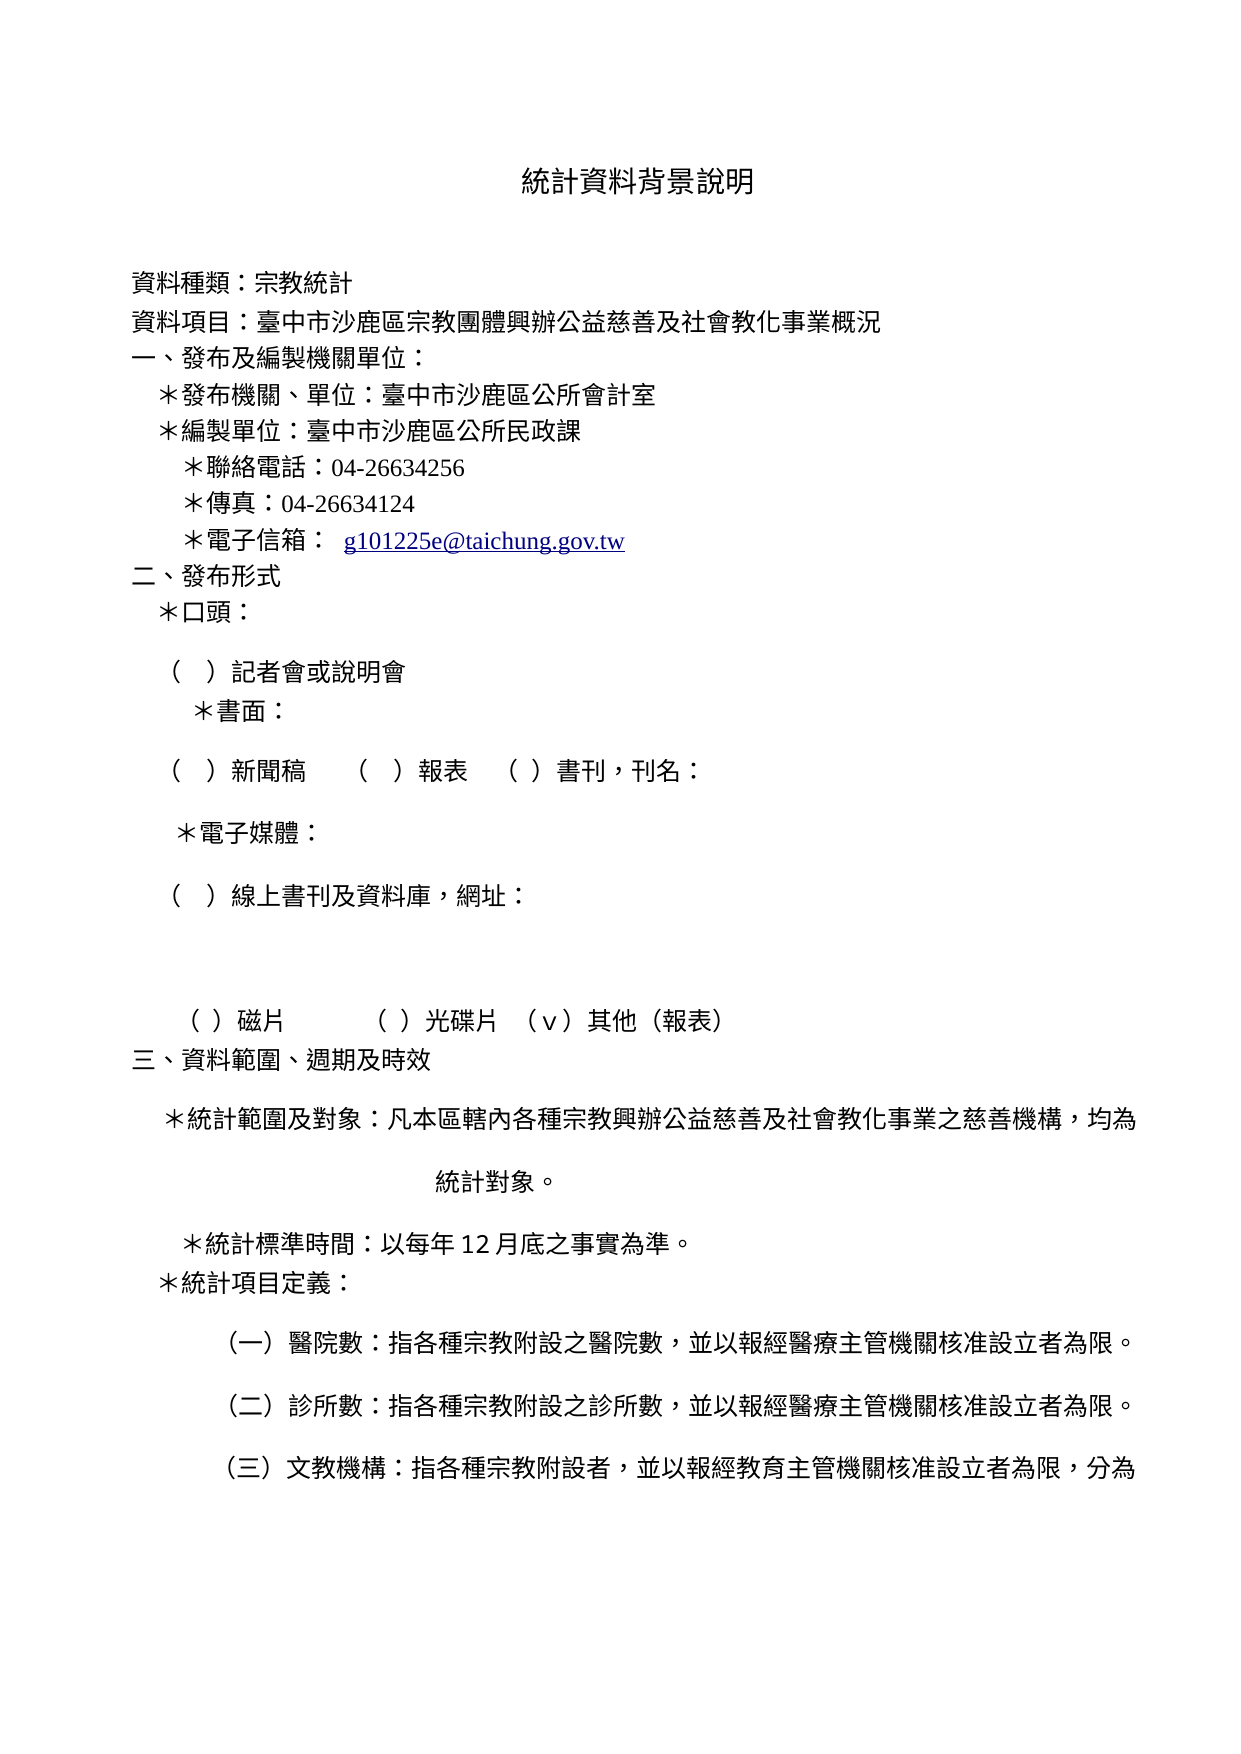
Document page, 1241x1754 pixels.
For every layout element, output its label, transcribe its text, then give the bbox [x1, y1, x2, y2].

text （一）醫院數：指各種宗教附設之醫院數，並以報經醫療主管機關核准設立者為限。 [184, 1300, 1144, 1363]
text ＊統計範圍及對象：凡本區轄內各種宗教興辦公益慈善及社會教化事業之慈善機構，均為 [150, 1076, 1144, 1139]
text ＊聯絡電話：04-26634256 [131, 448, 1144, 484]
text ＊電子信箱： g101225e@taichung.gov.tw [131, 520, 1144, 556]
text （ ）磁片 （ ）光碟片 （ｖ）其他（報表） [131, 978, 1178, 1040]
text （二）診所數：指各種宗教附設之診所數，並以報經醫療主管機關核准設立者為限。 [184, 1363, 1144, 1425]
text ＊發布機關、單位：臺中市沙鹿區公所會計室 [131, 375, 1144, 411]
text （ ）新聞稿 （ ）報表 （ ）書刊，刊名： [131, 728, 1144, 790]
text ＊口頭： [131, 593, 1144, 629]
text （ ）記者會或說明會 [131, 629, 1144, 691]
text ＊統計標準時間：以每年12月底之事實為準。 [150, 1201, 1144, 1264]
text 一、發布及編製機關單位： [131, 339, 1144, 375]
text 資料種類：宗教統計 [131, 240, 1144, 303]
text 統計資料背景說明 [131, 158, 1144, 201]
text ＊書面： [131, 691, 1144, 728]
text 二、發布形式 [131, 556, 1144, 593]
text ＊統計項目定義： [131, 1264, 1144, 1300]
text ＊電子媒體： [162, 790, 1144, 853]
text ＊編製單位：臺中市沙鹿區公所民政課 [131, 411, 1144, 448]
text 統計對象。 [150, 1139, 1144, 1201]
text 資料項目：臺中市沙鹿區宗教團體興辦公益慈善及社會教化事業概況 [131, 303, 1144, 339]
text 三、資料範圍、週期及時效 [131, 1040, 1144, 1076]
text （ ）線上書刊及資料庫，網址： [131, 853, 1144, 915]
text （三）文教機構：指各種宗教附設者，並以報經教育主管機關核准設立者為限，分為 [184, 1425, 1144, 1488]
text ＊傳真：04-26634124 [131, 484, 1144, 520]
